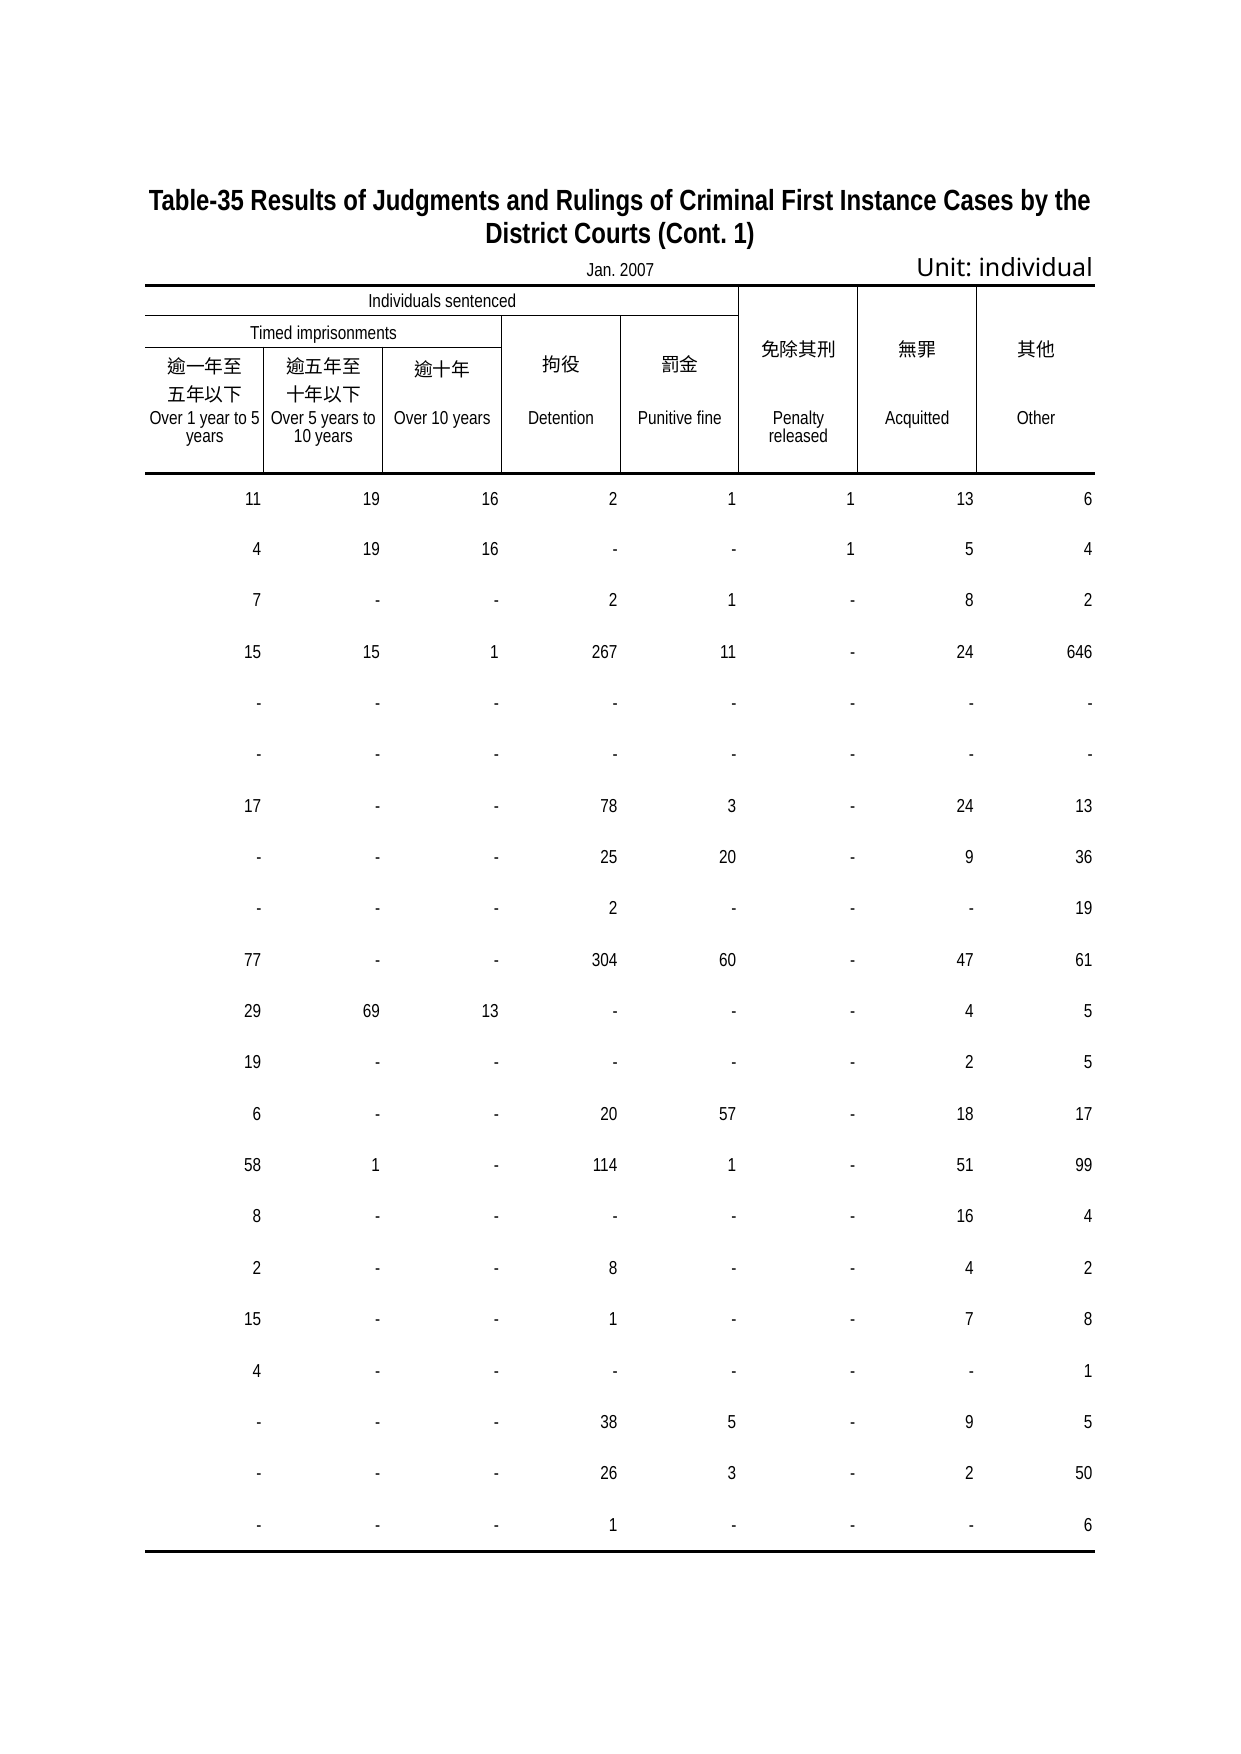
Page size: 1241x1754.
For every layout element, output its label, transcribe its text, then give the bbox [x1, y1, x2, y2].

table_cell - [620, 1499, 739, 1550]
table_cell 19 [976, 883, 1095, 934]
table_cell - [264, 780, 383, 831]
table_cell - [620, 677, 739, 728]
table_cell 18 [858, 1088, 976, 1139]
table_cell 304 [501, 934, 620, 985]
table_cell - [383, 1447, 501, 1499]
table_cell 3 [620, 780, 739, 831]
table_cell 17 [145, 780, 264, 831]
table_cell 5 [976, 985, 1095, 1036]
table_cell - [739, 1139, 858, 1191]
table_cell 60 [620, 934, 739, 985]
table_cell - [145, 1499, 264, 1550]
table_cell - [264, 1396, 383, 1447]
table_cell - [739, 1499, 858, 1550]
table_cell - [858, 1499, 976, 1550]
table_cell 逾十年 [383, 348, 501, 409]
table_cell - [264, 934, 383, 985]
table_cell - [264, 1242, 383, 1293]
table_cell 19 [145, 1036, 264, 1088]
table_cell 58 [145, 1139, 264, 1191]
table_cell 拘役 [502, 316, 620, 409]
table_cell - [264, 1345, 383, 1396]
table_cell 69 [264, 985, 383, 1036]
table_cell 逾五年至 十年以下 [264, 348, 382, 409]
table_cell - [383, 728, 501, 780]
table_cell 13 [383, 985, 501, 1036]
table_cell 6 [976, 1499, 1095, 1550]
table_cell - [739, 677, 858, 728]
table_cell - [383, 1396, 501, 1447]
table_cell - [858, 883, 976, 934]
table_cell 16 [858, 1191, 976, 1242]
table_cell 36 [976, 831, 1095, 882]
table_cell 9 [858, 1396, 976, 1447]
table_cell 267 [501, 626, 620, 677]
table_cell - [383, 1293, 501, 1344]
table_cell 1 [620, 475, 739, 523]
table_cell 4 [145, 523, 264, 574]
table_cell 99 [976, 1139, 1095, 1191]
table_cell 2 [858, 1447, 976, 1499]
table_cell - [501, 985, 620, 1036]
text Jan. 2007 Unit: individual [148, 250, 1092, 284]
table_cell - [739, 831, 858, 882]
table_cell - [383, 574, 501, 626]
table_cell - [383, 934, 501, 985]
table_cell - [739, 1242, 858, 1293]
table_cell 57 [620, 1088, 739, 1139]
table_cell 2 [501, 883, 620, 934]
table_cell 8 [858, 574, 976, 626]
table_cell 15 [145, 1293, 264, 1344]
table_cell 47 [858, 934, 976, 985]
table_cell 1 [739, 475, 858, 523]
table_cell 24 [858, 626, 976, 677]
table_cell 114 [501, 1139, 620, 1191]
table_cell - [264, 1036, 383, 1088]
table_cell 3 [620, 1447, 739, 1499]
table_cell 7 [858, 1293, 976, 1344]
table_cell 1 [501, 1499, 620, 1550]
table_cell Over 10 years [383, 409, 501, 472]
text Table-35 Results of Judgments and Rulings of Criminal First Instance Cases by the District Courts (Cont. 1) [148, 183, 1092, 250]
table_cell - [739, 1293, 858, 1344]
table_cell - [739, 626, 858, 677]
table_cell 逾一年至 五年以下 [145, 348, 263, 409]
table_cell - [620, 985, 739, 1036]
table_cell - [145, 1396, 264, 1447]
table_cell 16 [383, 475, 501, 523]
table_cell - [739, 1088, 858, 1139]
table_cell 5 [620, 1396, 739, 1447]
table_cell - [620, 1293, 739, 1344]
table_cell - [501, 1191, 620, 1242]
table_cell 16 [383, 523, 501, 574]
table_cell 4 [976, 1191, 1095, 1242]
table_cell - [383, 831, 501, 882]
table_cell 20 [620, 831, 739, 882]
table_cell - [383, 1499, 501, 1550]
table_cell - [264, 1447, 383, 1499]
table_cell - [976, 728, 1095, 780]
table_cell 5 [976, 1396, 1095, 1447]
table_cell 4 [976, 523, 1095, 574]
table_cell 2 [501, 475, 620, 523]
table_cell Penalty released [739, 409, 857, 472]
table_cell 2 [976, 574, 1095, 626]
table_cell 2 [976, 1242, 1095, 1293]
table_cell - [383, 1345, 501, 1396]
table_cell - [501, 523, 620, 574]
table_cell - [858, 1345, 976, 1396]
table_cell 20 [501, 1088, 620, 1139]
table_cell 17 [976, 1088, 1095, 1139]
table_cell - [620, 523, 739, 574]
table_cell - [383, 1191, 501, 1242]
table_cell 8 [976, 1293, 1095, 1344]
table_cell 15 [264, 626, 383, 677]
table_cell 1 [264, 1139, 383, 1191]
table_cell 1 [620, 1139, 739, 1191]
table_cell Acquitted [858, 409, 976, 472]
table_cell - [264, 677, 383, 728]
table_cell - [739, 1345, 858, 1396]
table_cell 646 [976, 626, 1095, 677]
table_cell - [739, 985, 858, 1036]
table_cell - [976, 677, 1095, 728]
table_cell 24 [858, 780, 976, 831]
table_cell 38 [501, 1396, 620, 1447]
table_cell - [739, 1191, 858, 1242]
table_cell 1 [383, 626, 501, 677]
table_cell - [145, 831, 264, 882]
table_cell 1 [739, 523, 858, 574]
table_cell - [264, 831, 383, 882]
table_cell 11 [145, 475, 264, 523]
table_header 其他 [977, 287, 1095, 409]
table_header 免除其刑 [739, 287, 857, 409]
table_cell Timed imprisonments [145, 316, 501, 347]
table_cell Punitive fine [621, 409, 738, 472]
table_cell 61 [976, 934, 1095, 985]
table_cell 19 [264, 475, 383, 523]
table_cell - [383, 1036, 501, 1088]
table_cell - [383, 1242, 501, 1293]
table_cell 11 [620, 626, 739, 677]
table_cell - [145, 883, 264, 934]
table_cell 1 [976, 1345, 1095, 1396]
table_cell - [739, 728, 858, 780]
table_header Individuals sentenced [145, 287, 738, 315]
table_cell 13 [976, 780, 1095, 831]
table_cell - [264, 1293, 383, 1344]
table_cell - [145, 1447, 264, 1499]
table_cell 4 [145, 1345, 264, 1396]
table_cell 2 [145, 1242, 264, 1293]
table_cell 51 [858, 1139, 976, 1191]
table_cell - [145, 728, 264, 780]
table_cell Detention [502, 409, 620, 472]
table_cell - [739, 883, 858, 934]
table_cell - [620, 883, 739, 934]
table_cell - [264, 1088, 383, 1139]
table_cell - [739, 780, 858, 831]
table_cell 15 [145, 626, 264, 677]
table_cell 8 [501, 1242, 620, 1293]
table_cell 2 [501, 574, 620, 626]
table_cell - [501, 677, 620, 728]
table_cell - [620, 1242, 739, 1293]
table_cell - [383, 677, 501, 728]
table_cell - [739, 1396, 858, 1447]
table_cell - [501, 1345, 620, 1396]
table_cell - [501, 728, 620, 780]
table_cell - [501, 1036, 620, 1088]
table_cell 77 [145, 934, 264, 985]
table_cell - [264, 728, 383, 780]
table_cell 5 [976, 1036, 1095, 1088]
table_cell 1 [501, 1293, 620, 1344]
table_cell Other [977, 409, 1095, 472]
table_cell 4 [858, 985, 976, 1036]
table_cell - [264, 574, 383, 626]
table_cell 78 [501, 780, 620, 831]
table_cell - [620, 1345, 739, 1396]
table_cell - [739, 1036, 858, 1088]
table_cell 7 [145, 574, 264, 626]
table_cell 25 [501, 831, 620, 882]
table_cell - [264, 1191, 383, 1242]
table_cell - [383, 780, 501, 831]
table_cell 6 [976, 475, 1095, 523]
table_cell 50 [976, 1447, 1095, 1499]
table_cell - [383, 1088, 501, 1139]
table_cell - [858, 677, 976, 728]
table_cell - [264, 883, 383, 934]
table_cell 4 [858, 1242, 976, 1293]
table_cell 8 [145, 1191, 264, 1242]
table_cell 2 [858, 1036, 976, 1088]
table_cell - [620, 1191, 739, 1242]
table_cell - [620, 728, 739, 780]
table_cell - [145, 677, 264, 728]
table_cell 13 [858, 475, 976, 523]
table_cell - [858, 728, 976, 780]
table_cell - [264, 1499, 383, 1550]
table_cell 19 [264, 523, 383, 574]
table_cell Over 5 years to 10 years [264, 409, 382, 472]
table_cell - [383, 1139, 501, 1191]
table_cell - [739, 934, 858, 985]
table_cell 26 [501, 1447, 620, 1499]
table_cell - [739, 1447, 858, 1499]
table_cell 罰金 [621, 316, 738, 409]
table_cell - [383, 883, 501, 934]
table_cell 9 [858, 831, 976, 882]
table_cell 29 [145, 985, 264, 1036]
table_cell - [739, 574, 858, 626]
table_cell - [620, 1036, 739, 1088]
table_cell 6 [145, 1088, 264, 1139]
table_header 無罪 [858, 287, 976, 409]
table_cell 1 [620, 574, 739, 626]
table_cell 5 [858, 523, 976, 574]
table_cell Over 1 year to 5 years [145, 409, 263, 472]
